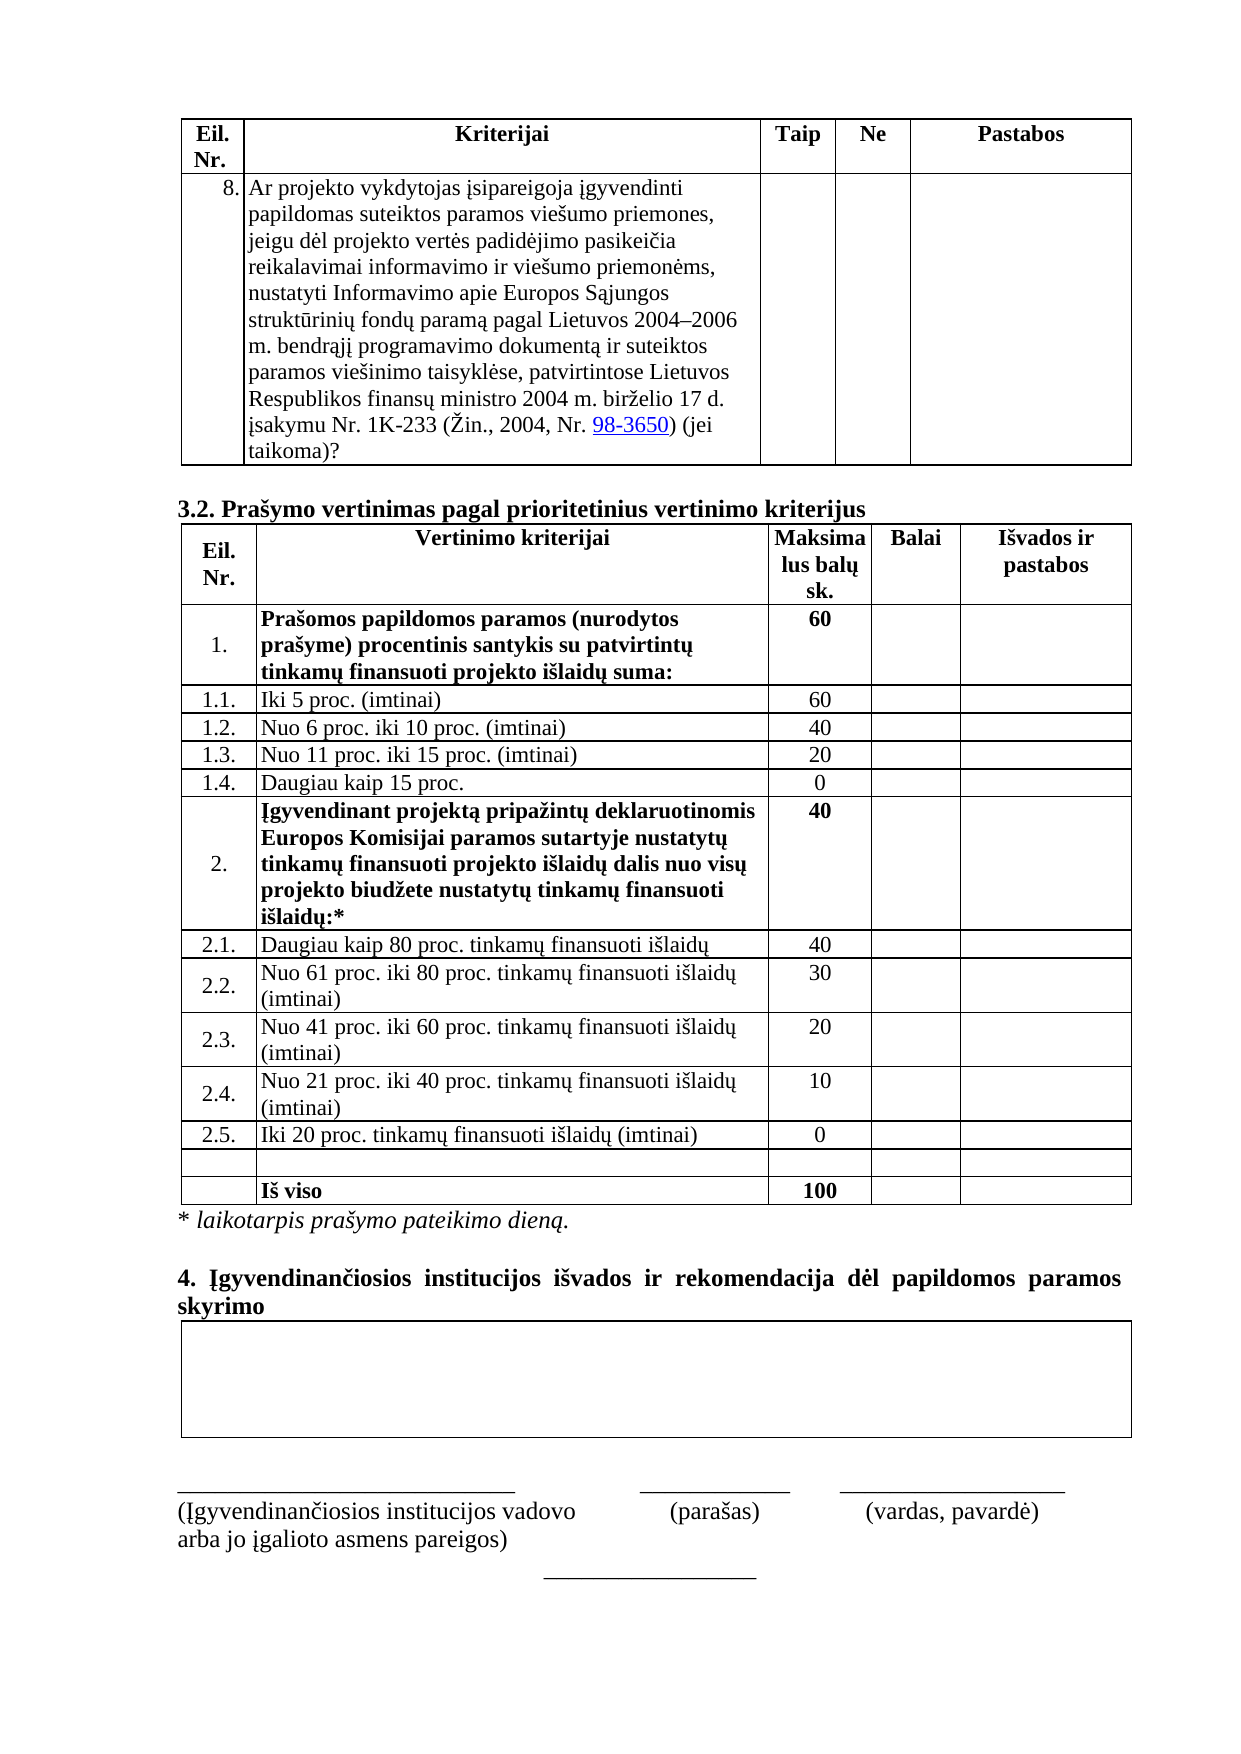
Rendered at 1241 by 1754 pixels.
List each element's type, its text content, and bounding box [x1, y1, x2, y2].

table_cell 30 [769, 959, 871, 1011]
table_cell 40 [769, 797, 871, 929]
table_cell [1127, 742, 1131, 768]
table_cell [872, 742, 876, 768]
table_header Kriterijai [245, 120, 760, 172]
table_cell [1127, 1150, 1131, 1176]
table_cell [956, 714, 960, 740]
table_cell [1127, 1122, 1131, 1148]
text arba jo įgalioto asmens pareigos) [177, 1524, 1122, 1553]
text 3.2. Prašymo vertinimas pagal prioritetinius vertinimo kriterijus [177, 494, 1122, 523]
table_cell 1.3. [182, 742, 186, 768]
table_cell 1.4. [182, 770, 186, 796]
table_cell [761, 174, 835, 464]
table_cell 20 [867, 742, 871, 768]
table_cell [764, 1150, 768, 1176]
table_cell [956, 1150, 960, 1176]
text 4. Įgyvendinančiosios institucijos išvados ir rekomendacija dėl papildomos paramos skyrimo [177, 1263, 1122, 1320]
table_cell 2.2. [182, 959, 256, 1011]
table_cell [956, 931, 960, 957]
table_cell 0 [867, 1122, 871, 1148]
table_header Ne [836, 120, 910, 172]
table_cell 2. [182, 797, 256, 929]
table_cell [956, 1122, 960, 1148]
table_cell 20 [769, 1013, 871, 1066]
table_cell [961, 797, 1131, 929]
table_cell [961, 959, 1131, 1011]
table_cell [1127, 686, 1131, 712]
table_cell [872, 959, 960, 1011]
table_cell [872, 1122, 876, 1148]
table_cell [1127, 931, 1131, 957]
table_cell [252, 1150, 256, 1176]
table_cell [872, 1013, 960, 1066]
table_cell [257, 1150, 261, 1176]
table_cell [956, 1177, 960, 1204]
table_header [182, 1322, 186, 1437]
table_cell [1127, 1177, 1131, 1204]
table_cell 60 [867, 686, 871, 712]
table_cell [872, 605, 960, 684]
table_cell [872, 1177, 876, 1204]
table_cell 100 [867, 1177, 871, 1204]
table_cell [961, 1013, 1131, 1066]
text ___________________________ ____________ __________________ [177, 1467, 1122, 1496]
text _________________ [177, 1553, 1122, 1582]
table_header Pastabos [911, 120, 1131, 172]
table_cell 1. [182, 605, 256, 684]
table_cell 1.2. [252, 714, 256, 740]
table_header Vertinimo kriterijai [257, 525, 768, 603]
table_cell [956, 742, 960, 768]
table_cell [872, 714, 876, 740]
table_cell 0 [867, 770, 871, 796]
table_cell 40 [867, 714, 871, 740]
table_cell [252, 1177, 256, 1204]
table_header Eil. Nr. [182, 120, 186, 172]
table_cell 40 [867, 931, 871, 957]
table_cell [911, 174, 1131, 464]
table_cell 1.1. [182, 686, 186, 712]
table_cell 2.1. [252, 931, 256, 957]
table_cell 1.4. [252, 770, 256, 796]
table_cell [872, 1067, 960, 1120]
table_cell [956, 770, 960, 796]
table_cell 2.3. [182, 1013, 256, 1066]
table_cell [961, 605, 1131, 684]
table_cell [872, 1150, 876, 1176]
table_cell 60 [769, 605, 871, 684]
table_cell [872, 931, 876, 957]
table_cell 2.1. [182, 931, 186, 957]
table_cell 2.5. [252, 1122, 256, 1148]
table_cell 2.4. [182, 1067, 256, 1120]
table_header Taip [761, 120, 835, 172]
table_cell [872, 686, 876, 712]
table_header Išvados ir pastabos [961, 525, 1131, 603]
table_cell 1.3. [252, 742, 256, 768]
table_cell 1.2. [182, 714, 186, 740]
table_cell 10 [769, 1067, 871, 1120]
table_cell [956, 686, 960, 712]
table_header Balai [872, 525, 960, 603]
table_cell 8. [182, 174, 243, 464]
table_cell [1127, 770, 1131, 796]
table_cell [182, 1177, 186, 1204]
text * laikotarpis prašymo pateikimo dieną. [177, 1205, 1122, 1234]
table_cell [182, 1150, 186, 1176]
table_header [1127, 1322, 1131, 1437]
table_cell [836, 174, 910, 464]
table_cell [867, 1150, 871, 1176]
table_cell [872, 797, 960, 929]
table_cell [1127, 714, 1131, 740]
table_cell [961, 1067, 1131, 1120]
table_cell 2.5. [182, 1122, 186, 1148]
table_header Eil. Nr. [182, 525, 256, 603]
text (Įgyvendinančiosios institucijos vadovo (parašas) (vardas, pavardė) [177, 1496, 1122, 1524]
table_cell [872, 770, 876, 796]
table_cell 1.1. [252, 686, 256, 712]
